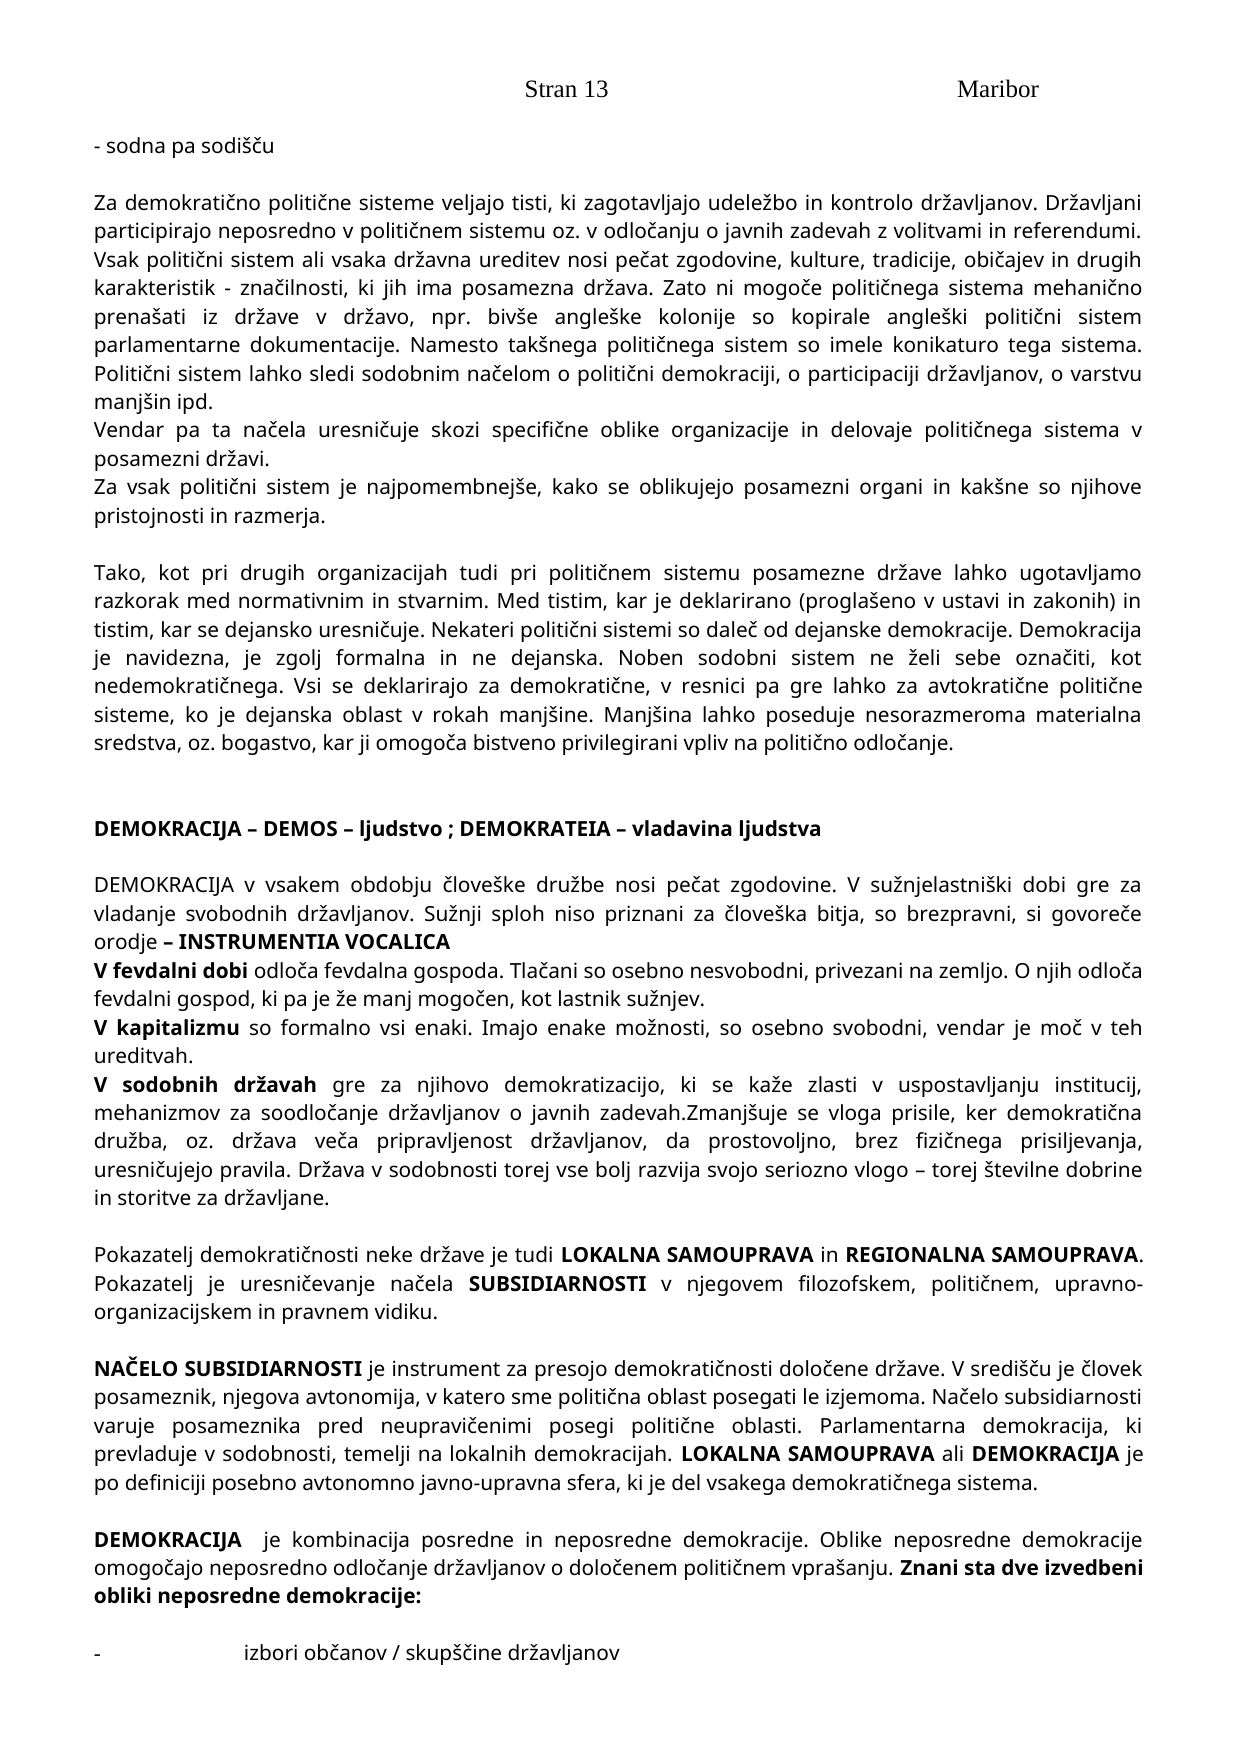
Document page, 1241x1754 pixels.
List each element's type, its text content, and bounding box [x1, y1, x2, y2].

subtitle DEMOKRACIJA – DEMOS – ljudstvo ; DEMOKRATEIA – vladavina ljudstva [94, 814, 1144, 842]
text V fevdalni dobi odloča fevdalna gospoda. Tlačani so osebno nesvobodni, privezani na zemljo. O njih odloča fevdalni gospod, ki pa je že manj mogočen, kot lastnik sužnjev. [94, 956, 1144, 1013]
text Vendar pa ta načela uresničuje skozi specifične oblike organizacije in delovaje političnega sistema v posamezni državi. [94, 416, 1144, 472]
text Za vsak politični sistem je najpomembnejše, kako se oblikujejo posamezni organi in kakšne so njihove pristojnosti in razmerja. [94, 472, 1144, 529]
text V sodobnih državah gre za njihovo demokratizacijo, ki se kaže zlasti v uspostavljanju institucij, mehanizmov za soodločanje državljanov o javnih zadevah.Zmanjšuje se vloga prisile, ker demokratična družba, oz. država veča pripravljenost državljanov, da prostovoljno, brez fizičnega prisiljevanja, uresničujejo pravila. Država v sodobnosti torej vse bolj razvija svojo seriozno vlogo – torej številne dobrine in storitve za državljane. [94, 1070, 1144, 1212]
text - sodna pa sodišču [94, 131, 1144, 160]
text Za demokratično politične sisteme veljajo tisti, ki zagotavljajo udeležbo in kontrolo državljanov. Državljani participirajo neposredno v političnem sistemu oz. v odločanju o javnih zadevah z volitvami in referendumi. Vsak politični sistem ali vsaka državna ureditev nosi pečat zgodovine, kulture, tradicije, običajev in drugih karakteristik - značilnosti, ki jih ima posamezna država. Zato ni mogoče političnega sistema mehanično prenašati iz države v državo, npr. bivše angleške kolonije so kopirale angleški politični sistem parlamentarne dokumentacije. Namesto takšnega političnega sistem so imele konikaturo tega sistema. Politični sistem lahko sledi sodobnim načelom o politični demokraciji, o participaciji državljanov, o varstvu manjšin ipd. [94, 188, 1144, 416]
text Pokazatelj demokratičnosti neke države je tudi LOKALNA SAMOUPRAVA in REGIONALNA SAMOUPRAVA. Pokazatelj je uresničevanje načela SUBSIDIARNOSTI v njegovem filozofskem, političnem, upravno-organizacijskem in pravnem vidiku. [94, 1240, 1144, 1326]
text Tako, kot pri drugih organizacijah tudi pri političnem sistemu posamezne države lahko ugotavljamo razkorak med normativnim in stvarnim. Med tistim, kar je deklarirano (proglašeno v ustavi in zakonih) in tistim, kar se dejansko uresničuje. Nekateri politični sistemi so daleč od dejanske demokracije. Demokracija je navidezna, je zgolj formalna in ne dejanska. Noben sodobni sistem ne želi sebe označiti, kot nedemokratičnega. Vsi se deklarirajo za demokratične, v resnici pa gre lahko za avtokratične politične sisteme, ko je dejanska oblast v rokah manjšine. Manjšina lahko poseduje nesorazmeroma materialna sredstva, oz. bogastvo, kar ji omogoča bistveno privilegirani vpliv na politično odločanje. [94, 558, 1144, 757]
list izbori občanov / skupščine državljanov [94, 1638, 1144, 1667]
text DEMOKRACIJA v vsakem obdobju človeške družbe nosi pečat zgodovine. V sužnjelastniški dobi gre za vladanje svobodnih državljanov. Sužnji sploh niso priznani za človeška bitja, so brezpravni, si govoreče orodje – INSTRUMENTIA VOCALICA [94, 871, 1144, 956]
text DEMOKRACIJA je kombinacija posredne in neposredne demokracije. Oblike neposredne demokracije omogočajo neposredno odločanje državljanov o določenem političnem vprašanju. Znani sta dve izvedbeni obliki neposredne demokracije: [94, 1525, 1144, 1610]
text V kapitalizmu so formalno vsi enaki. Imajo enake možnosti, so osebno svobodni, vendar je moč v teh ureditvah. [94, 1013, 1144, 1070]
text NAČELO SUBSIDIARNOSTI je instrument za presojo demokratičnosti določene države. V središču je človek posameznik, njegova avtonomija, v katero sme politična oblast posegati le izjemoma. Načelo subsidiarnosti varuje posameznika pred neupravičenimi posegi politične oblasti. Parlamentarna demokracija, ki prevladuje v sodobnosti, temelji na lokalnih demokracijah. LOKALNA SAMOUPRAVA ali DEMOKRACIJA je po definiciji posebno avtonomno javno-upravna sfera, ki je del vsakega demokratičnega sistema. [94, 1354, 1144, 1496]
